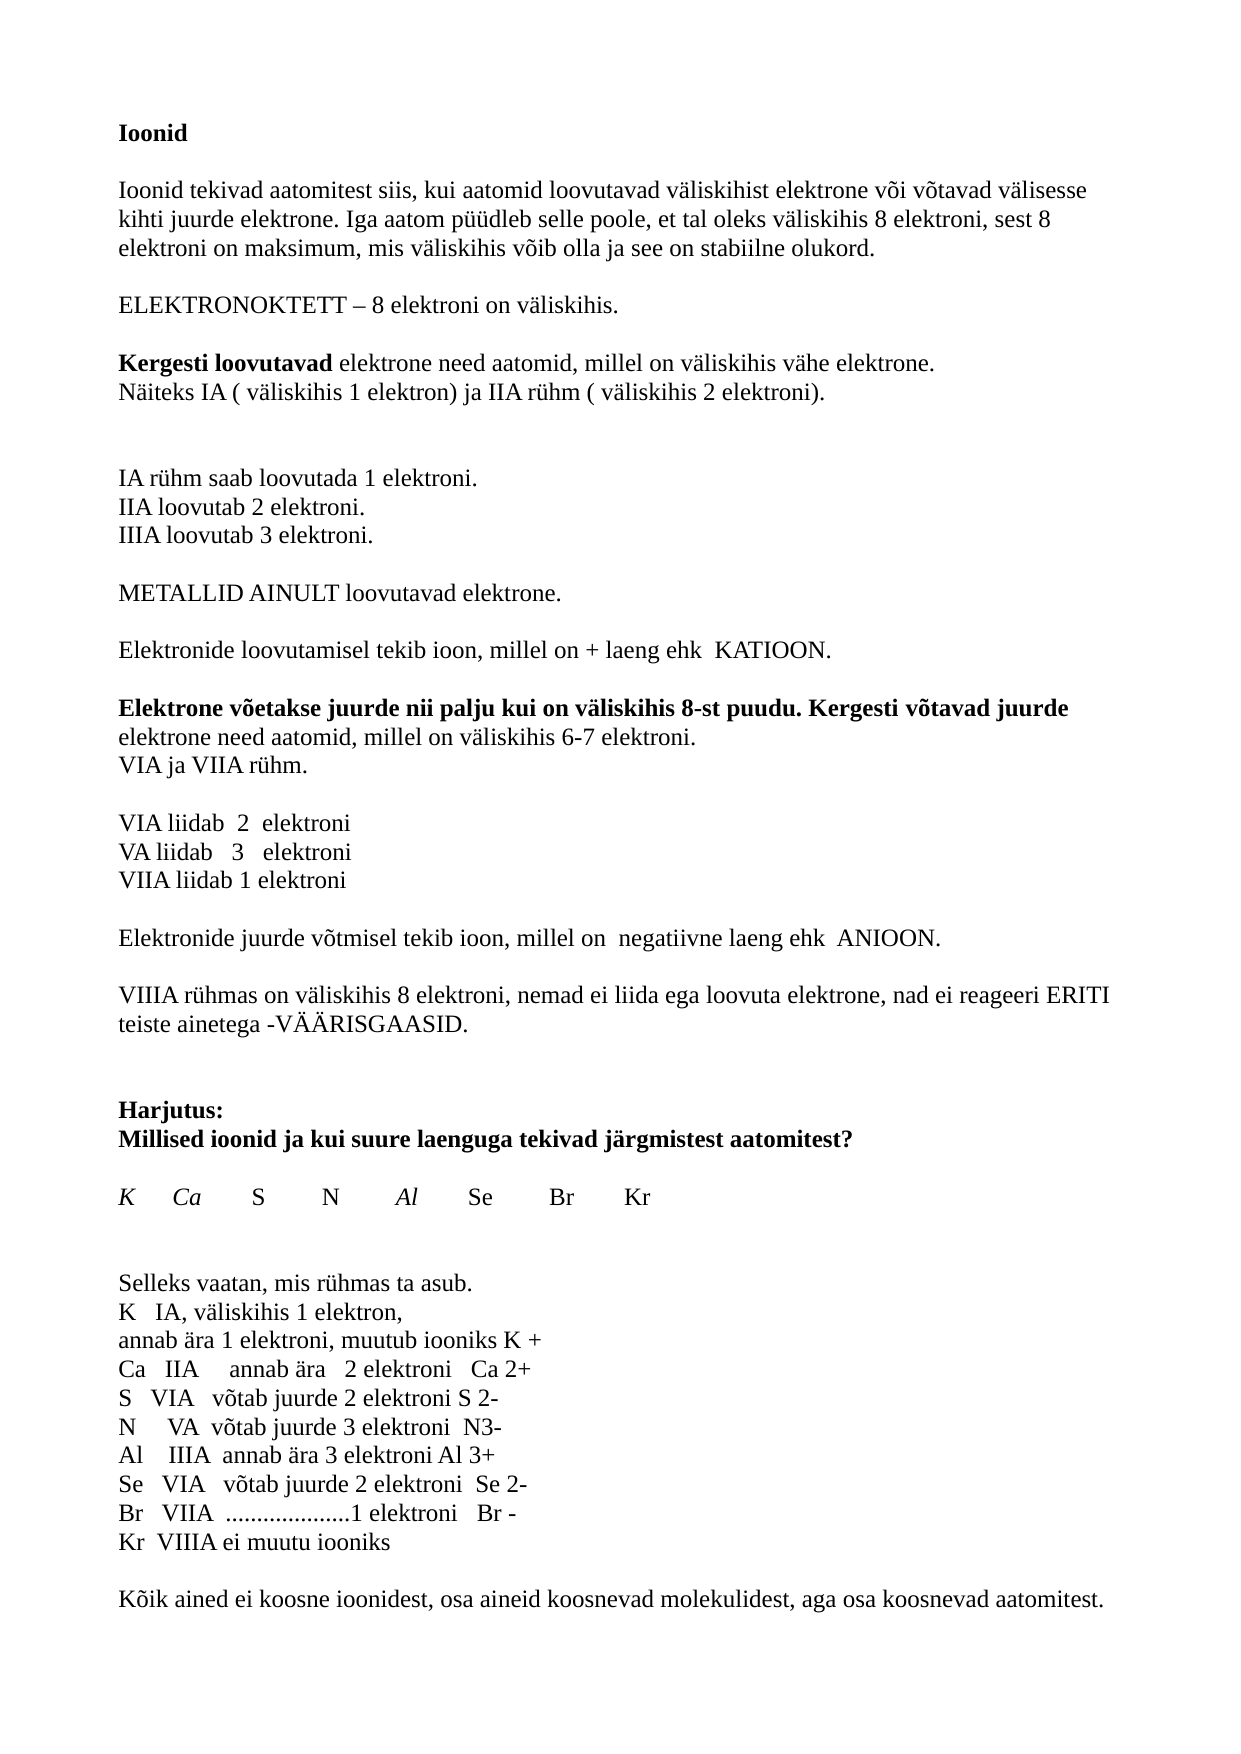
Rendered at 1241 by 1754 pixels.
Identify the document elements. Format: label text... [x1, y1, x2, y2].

text VIA ja VIIA rühm. [118, 751, 1122, 779]
text Kergesti loovutavad elektrone need aatomid, millel on väliskihis vähe elektrone. [118, 348, 1122, 377]
text ELEKTRONOKTETT – 8 elektroni on väliskihis. [118, 291, 1122, 319]
text VIIIA rühmas on väliskihis 8 elektroni, nemad ei liida ega loovuta elektrone, nad ei reageeri ERITI teiste ainetega -VÄÄRISGAASID. [118, 981, 1122, 1038]
text Kõik ained ei koosne ioonidest, osa aineid koosnevad molekulidest, aga osa koosnevad aatomitest. [118, 1584, 1122, 1613]
text VIA liidab 2 elektroni [118, 808, 1122, 837]
text Se VIA võtab juurde 2 elektroni Se 2- [118, 1469, 1122, 1498]
text Selleks vaatan, mis rühmas ta asub. [118, 1268, 1122, 1297]
text Ca IIA annab ära 2 elektroni Ca 2+ [118, 1354, 1122, 1383]
text Harjutus: [118, 1096, 1122, 1124]
text IIIA loovutab 3 elektroni. [118, 521, 1122, 549]
text Elektronide juurde võtmisel tekib ioon, millel on negatiivne laeng ehk ANIOON. [118, 923, 1122, 952]
text METALLID AINULT loovutavad elektrone. [118, 578, 1122, 607]
text VIIA liidab 1 elektroni [118, 866, 1122, 894]
text K IA, väliskihis 1 elektron, [118, 1297, 1122, 1326]
text Al IIIA annab ära 3 elektroni Al 3+ [118, 1441, 1122, 1469]
text N VA võtab juurde 3 elektroni N3- [118, 1412, 1122, 1441]
text VA liidab 3 elektroni [118, 837, 1122, 866]
text Ioonid [118, 118, 1122, 147]
text Millised ioonid ja kui suure laenguga tekivad järgmistest aatomitest? [118, 1124, 1122, 1153]
text S VIA võtab juurde 2 elektroni S 2- [118, 1383, 1122, 1412]
text Näiteks IA ( väliskihis 1 elektron) ja IIA rühm ( väliskihis 2 elektroni). [118, 377, 1122, 406]
text Elektrone võetakse juurde nii palju kui on väliskihis 8-st puudu. Kergesti võtavad juurde elektrone need aatomid, millel on väliskihis 6-7 elektroni. [118, 693, 1122, 751]
text Ioonid tekivad aatomitest siis, kui aatomid loovutavad väliskihist elektrone või võtavad välisesse kihti juurde elektrone. Iga aatom püüdleb selle poole, et tal oleks väliskihis 8 elektroni, sest 8 elektroni on maksimum, mis väliskihis võib olla ja see on stabiilne olukord. [118, 176, 1122, 262]
text Kr VIIIA ei muutu iooniks [118, 1527, 1122, 1556]
text Br VIIA ....................1 elektroni Br - [118, 1498, 1122, 1527]
text Elektronide loovutamisel tekib ioon, millel on + laeng ehk KATIOON. [118, 636, 1122, 664]
text IA rühm saab loovutada 1 elektroni. [118, 463, 1122, 492]
text K Ca S N Al Se Br Kr [118, 1182, 1122, 1211]
text IIA loovutab 2 elektroni. [118, 492, 1122, 521]
text annab ära 1 elektroni, muutub iooniks K + [118, 1326, 1122, 1354]
